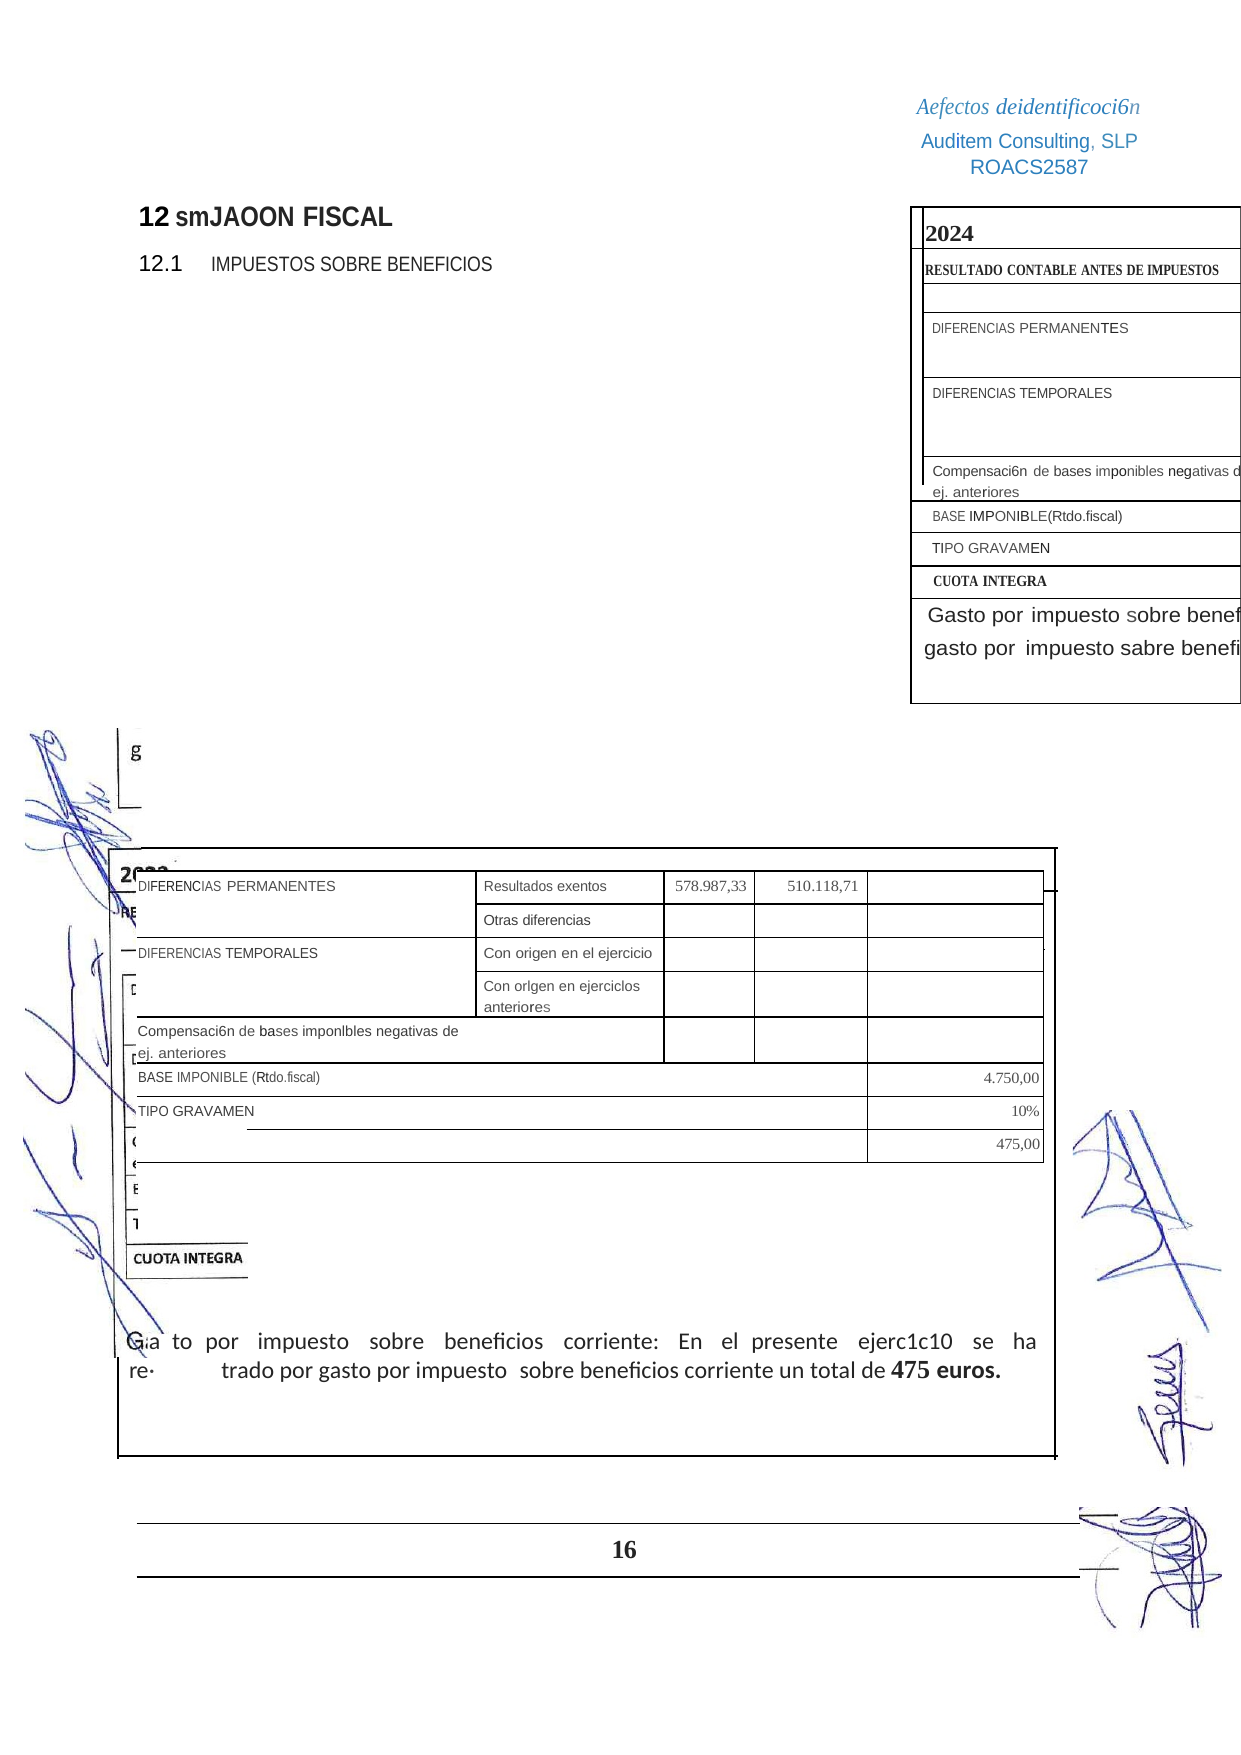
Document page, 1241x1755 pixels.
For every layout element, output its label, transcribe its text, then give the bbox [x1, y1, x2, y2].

table_cell Con orlgen en ejerciclos anteriores [477, 972, 663, 1016]
table_header 2024 [924, 208, 1240, 247]
table_header [912, 208, 922, 247]
table_cell Aumento Dismlnuciones [924, 284, 1240, 312]
table_cell [755, 938, 867, 971]
table_cell BASE IMPONIBLE (Rtdo.fiscal) [137, 1064, 867, 1096]
table_cell [755, 1018, 867, 1062]
table_cell [868, 1018, 1043, 1062]
subtitle smJAOON FISCAL [138, 200, 495, 232]
table_cell [137, 1129, 247, 1161]
table_header 510.118,71 [755, 872, 867, 903]
table_cell [665, 905, 754, 937]
table_header DIFERENCIAS PERMANENTES [137, 872, 475, 937]
table_cell Compensaci6n de bases imponlbles negativas de ej. anteriores [137, 1018, 663, 1062]
table_cell [912, 312, 922, 377]
table_cell 4.750,00 [868, 1064, 1043, 1096]
table_cell BASE IMPONIBLE(Rtdo.fiscal) [912, 502, 1240, 532]
table_cell Compensaci6n de bases imponibles negativas de [924, 457, 1240, 485]
table_cell ej. anteriores [912, 485, 1240, 500]
table_cell [912, 249, 922, 283]
table_cell DIFERENCIAS TEMPORALES [137, 938, 475, 1016]
table_cell Gasto por impuesto sobre beneficios corriente: En el presente ejercicio se ha registrado por gasto por impuesto sabre beneficios corriente un total de 323,33 euros. [912, 599, 1240, 703]
table_header Resultados exentos [477, 872, 663, 903]
table_cell Otras diferencias [477, 905, 663, 937]
table_cell [868, 972, 1043, 1016]
table_header 578.987,33 [665, 872, 754, 903]
table_cell CUOTA INTEGRA [912, 567, 1240, 598]
table_cell [665, 1018, 754, 1062]
table_cell [868, 938, 1043, 971]
table_cell [912, 377, 922, 456]
table_header [868, 872, 1043, 903]
table_cell [912, 456, 922, 485]
table_cell [665, 938, 754, 971]
table_cell RESULTADO CONTABLE ANTES DE IMPUESTOS 24.052,78 [924, 249, 1240, 283]
table_cell [665, 972, 754, 1016]
table_cell 475,00 [868, 1130, 1043, 1161]
text Auditem Consulting, SLP ROACS2587 [915, 128, 1143, 179]
table_cell [247, 1130, 867, 1161]
table_cell Con origen en el ejercicio [477, 938, 663, 971]
table_cell [868, 905, 1043, 937]
table_cell TIPO GRAVAMEN [912, 533, 1240, 565]
text Aefectos deidentificoci6n [916, 92, 1143, 119]
table_cell TIPO GRAVAMEN [137, 1097, 867, 1128]
table_cell DIFERENCIAS PERMANENTES [924, 313, 1240, 377]
table_cell DIFERENCIAS TEMPORALES [924, 378, 1240, 456]
table_cell [912, 283, 922, 312]
list IMPUESTOS SOBRE BENEFICIOS [138, 250, 495, 277]
table_cell [755, 905, 867, 937]
table_cell [755, 972, 867, 1016]
table_cell 10% [868, 1097, 1043, 1128]
